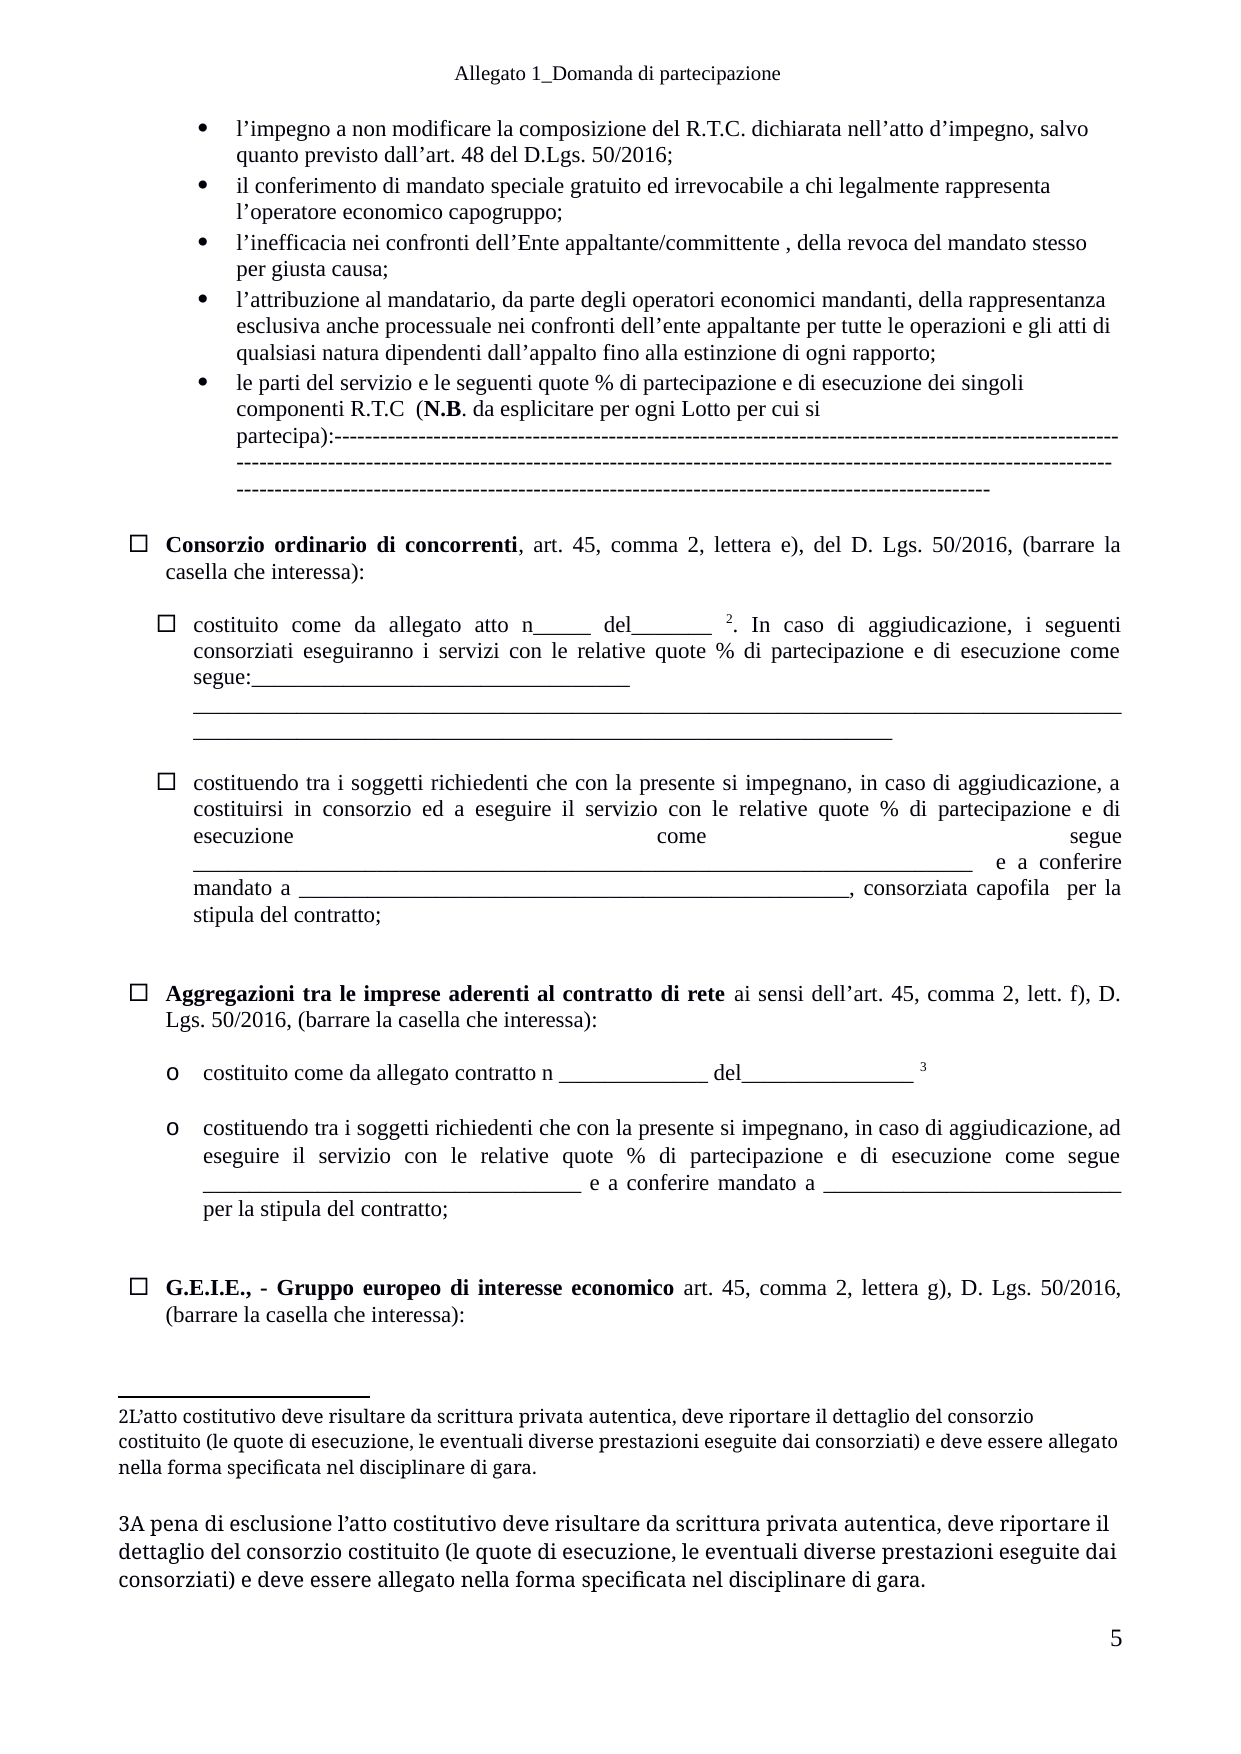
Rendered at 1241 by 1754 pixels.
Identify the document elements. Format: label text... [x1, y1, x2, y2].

list Aggregazioni tra le imprese aderenti al contratto di rete ai sensi dell’art. 45, comma 2, lett. f), D. Lgs. 50/2016, (barrare la casella che interessa): [128, 980, 1122, 1033]
list Consorzio ordinario di concorrenti, art. 45, comma 2, lettera e), del D. Lgs. 50/2016, (barrare la casella che interessa): [128, 531, 1122, 584]
list l’attribuzione al mandatario, da parte degli operatori economici mandanti, della rappresentanza esclusiva anche processuale nei confronti dell’ente appaltante per tutte le operazioni e gli atti di qualsiasi natura dipendenti dall’appalto fino alla estinzione di ogni rapporto; [199, 286, 1122, 365]
list costituendo tra i soggetti richiedenti che con la presente si impegnano, in caso di aggiudicazione, ad eseguire il servizio con le relative quote % di partecipazione e di esecuzione come segue _________________________________ e a conferire mandato a __________________________ per la stipula del contratto; [165, 1114, 1122, 1221]
list L’atto costitutivo deve risultare da scrittura privata autentica, deve riportare il dettaglio del consorzio costituito (le quote di esecuzione, le eventuali diverse prestazioni eseguite dai consorziati) e deve essere allegato nella forma specificata nel disciplinare di gara. [118, 1403, 1122, 1480]
list costituendo tra i soggetti richiedenti che con la presente si impegnano, in caso di aggiudicazione, a costituirsi in consorzio ed a eseguire il servizio con le relative quote % di partecipazione e di esecuzione come segue ____________________________________________________________________ e a conferire mandato a ________________________________________________, consorziata capofila per la stipula del contratto; [156, 769, 1122, 927]
list G.E.I.E., - Gruppo europeo di interesse economico art. 45, comma 2, lettera g), D. Lgs. 50/2016, (barrare la casella che interessa): [128, 1274, 1122, 1327]
list l’impegno a non modificare la composizione del R.T.C. dichiarata nell’atto d’impegno, salvo quanto previsto dall’art. 48 del D.Lgs. 50/2016; [199, 115, 1122, 168]
list il conferimento di mandato speciale gratuito ed irrevocabile a chi legalmente rappresenta l’operatore economico capogruppo; [199, 172, 1122, 224]
list costituito come da allegato contratto n _____________ del_______________ [165, 1059, 1122, 1087]
list A pena di esclusione l’atto costitutivo deve risultare da scrittura privata autentica, deve riportare il dettaglio del consorzio costituito (le quote di esecuzione, le eventuali diverse prestazioni eseguite dai consorziati) e deve essere allegato nella forma specificata nel disciplinare di gara. [118, 1509, 1122, 1594]
list costituito come da allegato atto n_____ del_______ . In caso di aggiudicazione, i seguenti consorziati eseguiranno i servizi con le relative quote % di partecipazione e di esecuzione come segue:_________________________________ ______________________________________________________________________________________________________________________________________________ [156, 611, 1122, 742]
list l’inefficacia nei confronti dell’Ente appaltante/committente , della revoca del mandato stesso per giusta causa; [199, 229, 1122, 282]
list le parti del servizio e le seguenti quote % di partecipazione e di esecuzione dei singoli componenti R.T.C (N.B. da esplicitare per ogni Lotto per cui si partecipa):----------------------------------------------------------------------------------------------------------------------------------------------------------------------------------------------------------------------------------------------------------------------------------------------------------------------------- [199, 369, 1122, 501]
